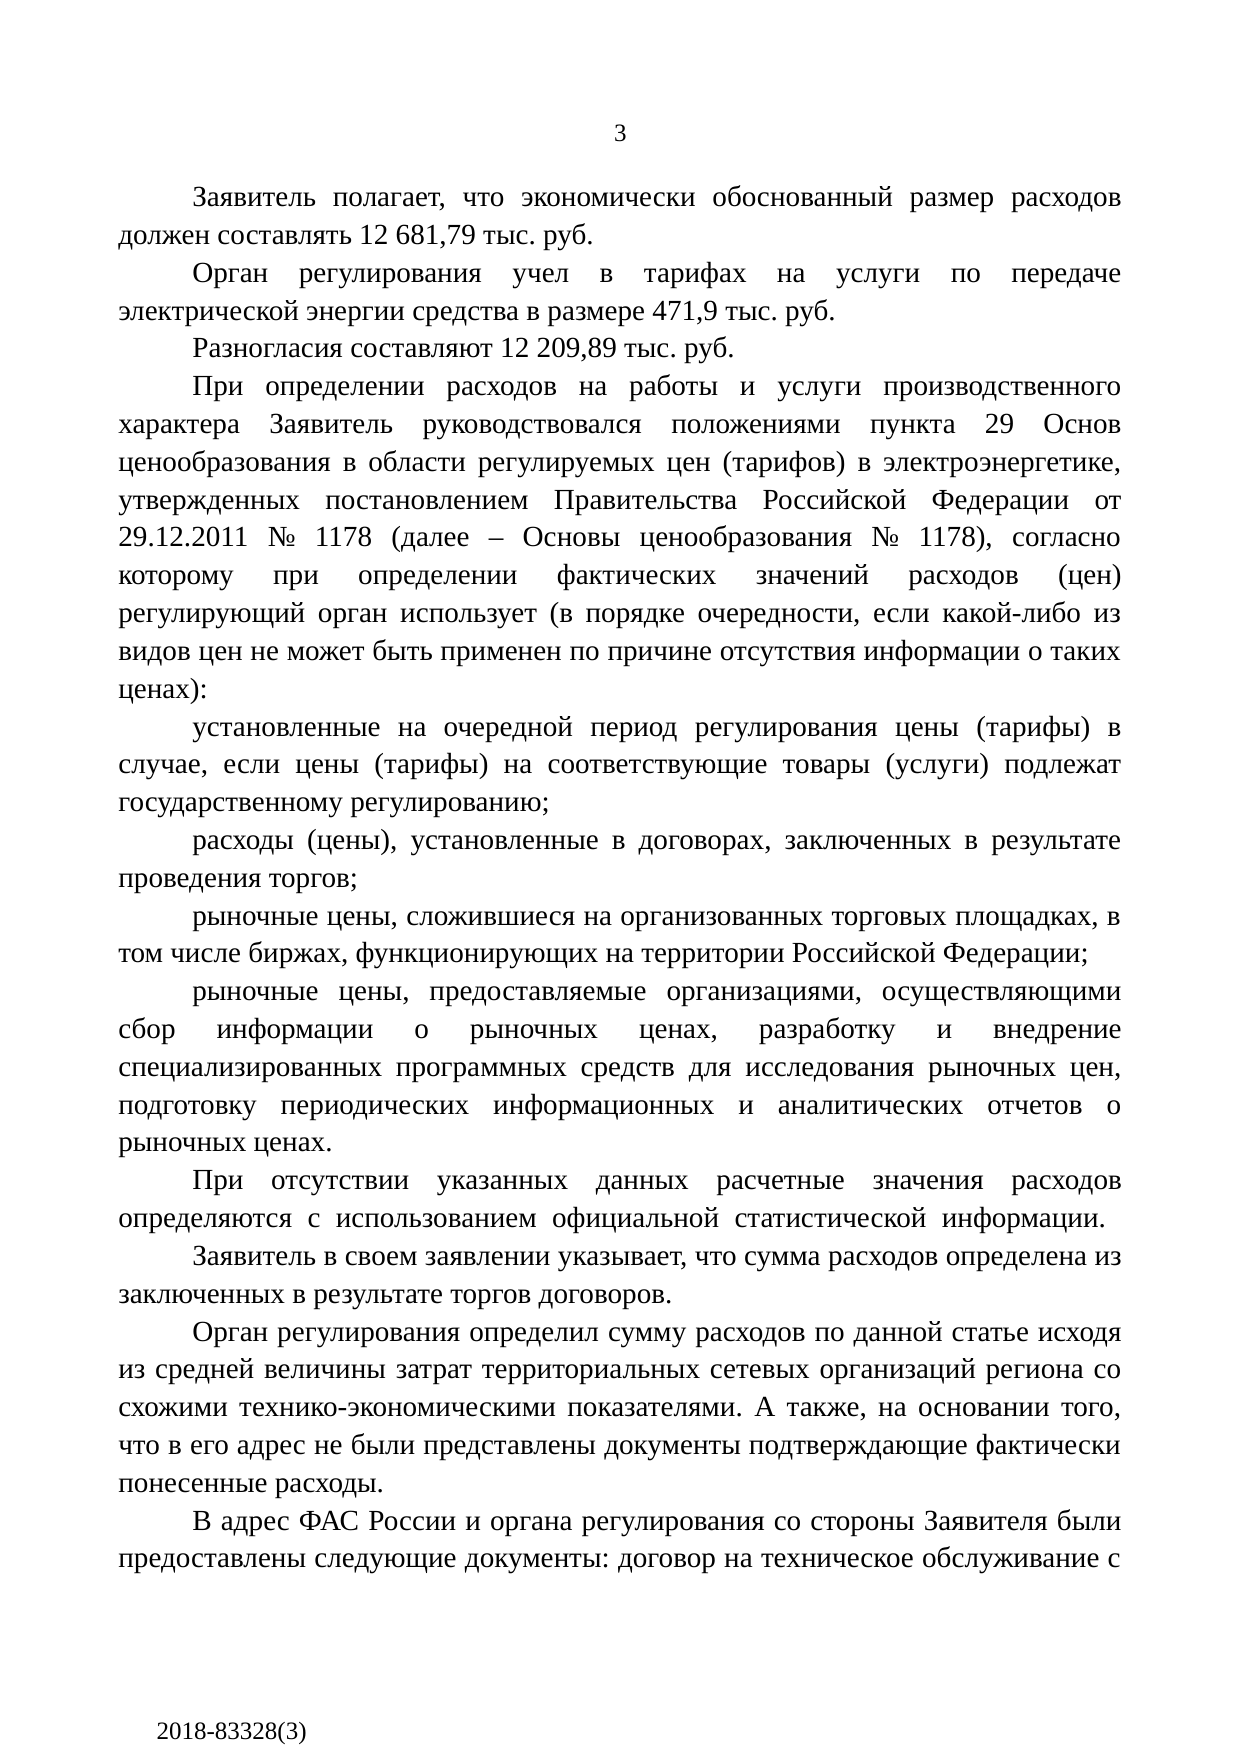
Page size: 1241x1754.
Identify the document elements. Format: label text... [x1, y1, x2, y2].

text При отсутствии указанных данных расчетные значения расходов определяются с использованием официальной статистической информации. Заявитель в своем заявлении указывает, что сумма расходов определена из заключенных в результате торгов договоров. [118, 1159, 1122, 1311]
text При определении расходов на работы и услуги производственного характера Заявитель руководствовался положениями пункта 29 Основ ценообразования в области регулируемых цен (тарифов) в электроэнергетике, утвержденных постановлением Правительства Российской Федерации от 29.12.2011 № 1178 (далее – Основы ценообразования № 1178), согласно которому при определении фактических значений расходов (цен) регулирующий орган использует (в порядке очередности, если какой-либо из видов цен не может быть применен по причине отсутствия информации о таких ценах): [118, 365, 1122, 706]
text рыночные цены, предоставляемые организациями, осуществляющими сбор информации о рыночных ценах, разработку и внедрение специализированных программных средств для исследования рыночных цен, подготовку периодических информационных и аналитических отчетов о рыночных ценах. [118, 970, 1122, 1159]
text Разногласия составляют 12 209,89 тыс. руб. [118, 328, 1122, 365]
text Заявитель полагает, что экономически обоснованный размер расходов должен составлять 12 681,79 тыс. руб. [118, 176, 1122, 252]
text расходы (цены), установленные в договорах, заключенных в результате проведения торгов; [118, 819, 1122, 895]
text рыночные цены, сложившиеся на организованных торговых площадках, в том числе биржах, функционирующих на территории Российской Федерации; [118, 895, 1122, 970]
text Орган регулирования учел в тарифах на услуги по передаче электрической энергии средства в размере 471,9 тыс. руб. [118, 252, 1122, 328]
text В адрес ФАС России и органа регулирования со стороны Заявителя были предоставлены следующие документы: договор на техническое обслуживание с [118, 1500, 1122, 1575]
text установленные на очередной период регулирования цены (тарифы) в случае, если цены (тарифы) на соответствующие товары (услуги) подлежат государственному регулированию; [118, 706, 1122, 819]
text Орган регулирования определил сумму расходов по данной статье исходя из средней величины затрат территориальных сетевых организаций региона со схожими технико-экономическими показателями. А также, на основании того, что в его адрес не были представлены документы подтверждающие фактически понесенные расходы. [118, 1311, 1122, 1500]
